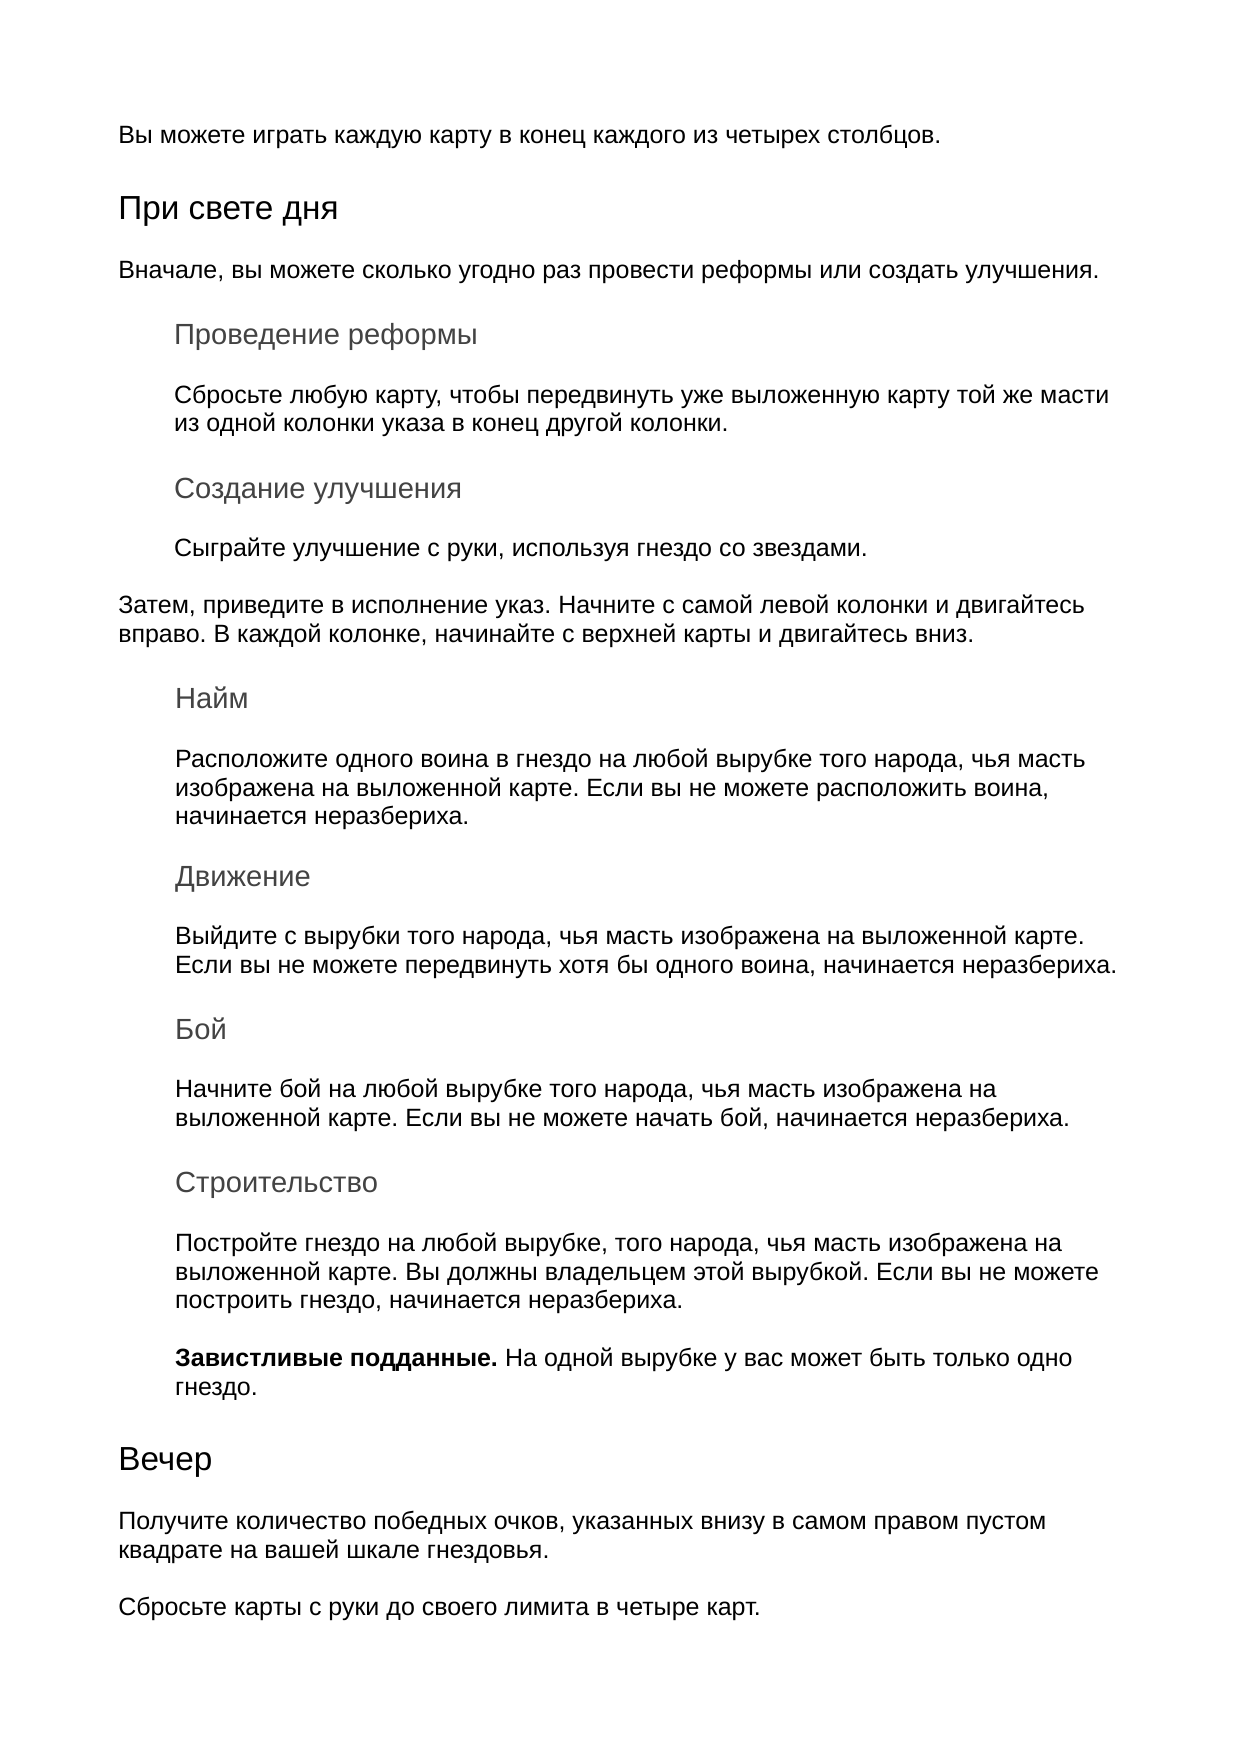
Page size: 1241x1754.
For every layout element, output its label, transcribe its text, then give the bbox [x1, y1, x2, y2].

text Расположите одного воина в гнездо на любой вырубке того народа, чья масть изображена на выложенной карте. Если вы не можете расположить воина, начинается неразбериха. [175, 744, 1122, 830]
text Затем, приведите в исполнение указ. Начните с самой левой колонки и двигайтесь вправо. В каждой колонке, начинайте с верхней карты и двигайтесь вниз. [118, 590, 1122, 648]
text Сыграйте улучшение с руки, используя гнездо со звездами. [174, 533, 1122, 562]
text Движение [175, 859, 1122, 892]
text Создание улучшения [174, 471, 1122, 504]
text Вы можете играть каждую карту в конец каждого из четырех столбцов. [118, 118, 1122, 149]
text Постройте гнездо на любой вырубке, того народа, чья масть изображена на выложенной карте. Вы должны владельцем этой вырубкой. Если вы не можете построить гнездо, начинается неразбериха. [175, 1228, 1122, 1314]
text Бой [175, 1012, 1122, 1046]
text Получите количество победных очков, указанных внизу в самом правом пустом квадрате на вашей шкале гнездовья. [118, 1506, 1122, 1563]
text Проведение реформы [174, 317, 1122, 351]
text Выйдите с вырубки того народа, чья масть изображена на выложенной карте. Если вы не можете передвинуть хотя бы одного воина, начинается неразбериха. [175, 921, 1122, 978]
text Строительство [175, 1165, 1122, 1199]
text Сбросьте карты с руки до своего лимита в четыре карт. [118, 1592, 1122, 1621]
text Вечер [118, 1439, 1122, 1477]
text Начните бой на любой вырубке того народа, чья масть изображена на выложенной карте. Если вы не можете начать бой, начинается неразбериха. [175, 1074, 1122, 1132]
text Сбросьте любую карту, чтобы передвинуть уже выложенную карту той же масти из одной колонки указа в конец другой колонки. [174, 379, 1122, 437]
text Вначале, вы можете сколько угодно раз провести реформы или создать улучшения. [118, 255, 1122, 284]
text Найм [175, 681, 1122, 715]
text При свете дня [118, 188, 1122, 226]
text Завистливые подданные. На одной вырубке у вас может быть только одно гнездо. [175, 1343, 1122, 1400]
